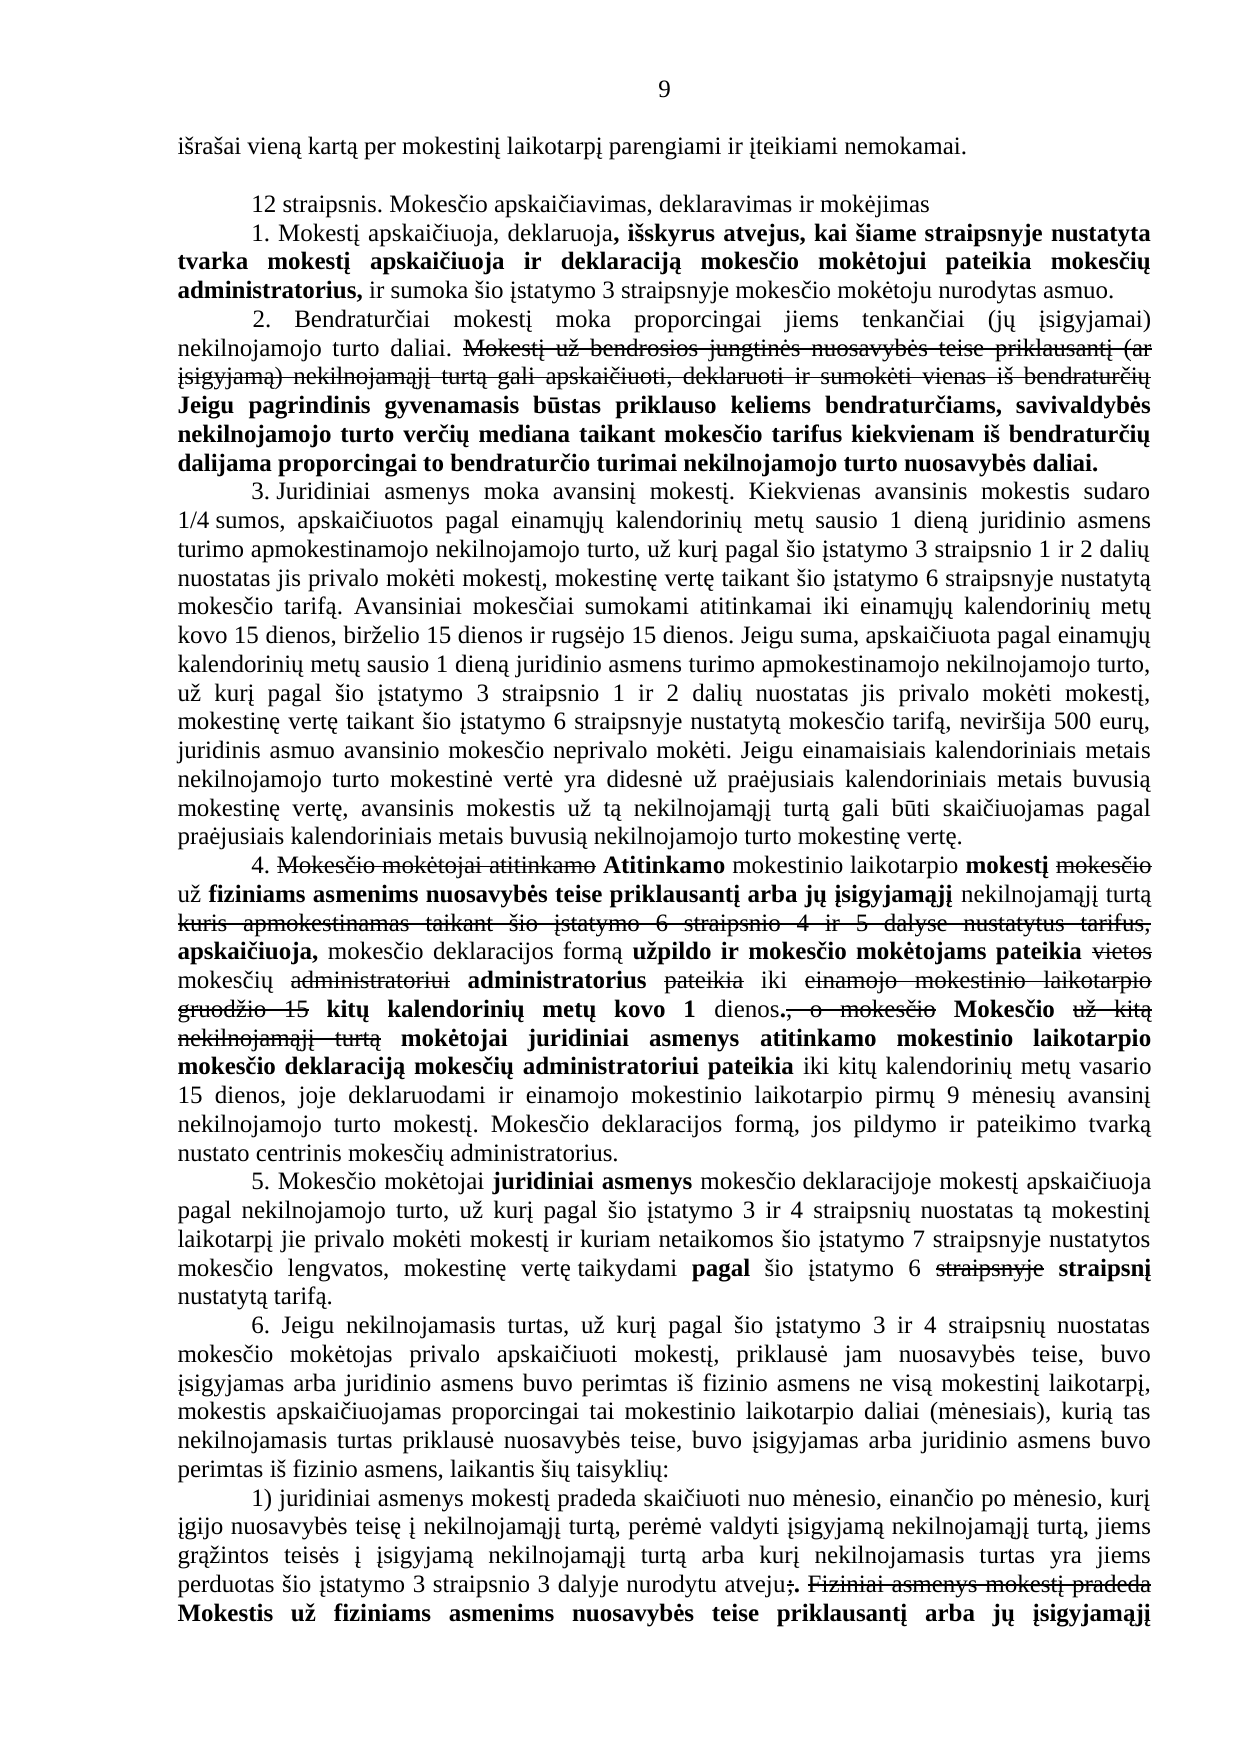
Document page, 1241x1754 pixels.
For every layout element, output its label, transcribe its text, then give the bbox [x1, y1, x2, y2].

text 6. Jeigu nekilnojamasis turtas, už kurį pagal šio įstatymo 3 ir 4 straipsnių nuostatas mokesčio mokėtojas privalo apskaičiuoti mokestį, priklausė jam nuosavybės teise, buvo įsigyjamas arba juridinio asmens buvo perimtas iš fizinio asmens ne visą mokestinį laikotarpį, mokestis apskaičiuojamas proporcingai tai mokestinio laikotarpio daliai (mėnesiais), kurią tas nekilnojamasis turtas priklausė nuosavybės teise, buvo įsigyjamas arba juridinio asmens buvo perimtas iš fizinio asmens, laikantis šių taisyklių: [177, 1310, 1152, 1483]
text 4. Mokesčio mokėtojai atitinkamo Atitinkamo mokestinio laikotarpio mokestį mokesčio už fiziniams asmenims nuosavybės teise priklausantį arba jų įsigyjamąjį nekilnojamąjį turtą kuris apmokestinamas taikant šio įstatymo 6 straipsnio 4 ir 5 dalyse nustatytus tarifus, apskaičiuoja, mokesčio deklaracijos formą užpildo ir mokesčio mokėtojams pateikia vietos mokesčių administratoriui administratorius pateikia iki einamojo mokestinio laikotarpio gruodžio 15 kitų kalendorinių metų kovo 1 dienos., o mokesčio Mokesčio už kitą nekilnojamąjį turtą mokėtojai juridiniai asmenys atitinkamo mokestinio laikotarpio mokesčio deklaraciją mokesčių administratoriui pateikia iki kitų kalendorinių metų vasario 15 dienos, joje deklaruodami ir einamojo mokestinio laikotarpio pirmų 9 mėnesių avansinį nekilnojamojo turto mokestį. Mokesčio deklaracijos formą, jos pildymo ir pateikimo tvarką nustato centrinis mokesčių administratorius. [177, 850, 1152, 1166]
text 1) juridiniai asmenys mokestį pradeda skaičiuoti nuo mėnesio, einančio po mėnesio, kurį įgijo nuosavybės teisę į nekilnojamąjį turtą, perėmė valdyti įsigyjamą nekilnojamąjį turtą, jiems grąžintos teisės į įsigyjamą nekilnojamąjį turtą arba kurį nekilnojamasis turtas yra jiems perduotas šio įstatymo 3 straipsnio 3 dalyje nurodytu atveju;. Fiziniai asmenys mokestį pradeda Mokestis už fiziniams asmenims nuosavybės teise priklausantį arba jų įsigyjamąjį [177, 1483, 1152, 1626]
text 2. Bendraturčiai mokestį moka proporcingai jiems tenkančiai (jų įsigyjamai) nekilnojamojo turto daliai. Mokestį už bendrosios jungtinės nuosavybės teise priklausantį (ar įsigyjamą) nekilnojamąjį turtą gali apskaičiuoti, deklaruoti ir sumokėti vienas iš bendraturčių Jeigu pagrindinis gyvenamasis būstas priklauso keliems bendraturčiams, savivaldybės nekilnojamojo turto verčių mediana taikant mokesčio tarifus kiekvienam iš bendraturčių dalijama proporcingai to bendraturčio turimai nekilnojamojo turto nuosavybės daliai. [177, 304, 1152, 476]
text 3. Juridiniai asmenys moka avansinį mokestį. Kiekvienas avansinis mokestis sudaro 1/4 sumos, apskaičiuotos pagal einamųjų kalendorinių metų sausio 1 dieną juridinio asmens turimo apmokestinamojo nekilnojamojo turto, už kurį pagal šio įstatymo 3 straipsnio 1 ir 2 dalių nuostatas jis privalo mokėti mokestį, mokestinę vertę taikant šio įstatymo 6 straipsnyje nustatytą mokesčio tarifą. Avansiniai mokesčiai sumokami atitinkamai iki einamųjų kalendorinių metų kovo 15 dienos, birželio 15 dienos ir rugsėjo 15 dienos. Jeigu suma, apskaičiuota pagal einamųjų kalendorinių metų sausio 1 dieną juridinio asmens turimo apmokestinamojo nekilnojamojo turto, už kurį pagal šio įstatymo 3 straipsnio 1 ir 2 dalių nuostatas jis privalo mokėti mokestį, mokestinę vertę taikant šio įstatymo 6 straipsnyje nustatytą mokesčio tarifą, neviršija 500 eurų, juridinis asmuo avansinio mokesčio neprivalo mokėti. Jeigu einamaisiais kalendoriniais metais nekilnojamojo turto mokestinė vertė yra didesnė už praėjusiais kalendoriniais metais buvusią mokestinę vertę, avansinis mokestis už tą nekilnojamąjį turtą gali būti skaičiuojamas pagal praėjusiais kalendoriniais metais buvusią nekilnojamojo turto mokestinę vertę. [177, 476, 1152, 850]
text 5. Mokesčio mokėtojai juridiniai asmenys mokesčio deklaracijoje mokestį apskaičiuoja pagal nekilnojamojo turto, už kurį pagal šio įstatymo 3 ir 4 straipsnių nuostatas tą mokestinį laikotarpį jie privalo mokėti mokestį ir kuriam netaikomos šio įstatymo 7 straipsnyje nustatytos mokesčio lengvatos, mokestinę vertę taikydami pagal šio įstatymo 6 straipsnyje straipsnį nustatytą tarifą. [177, 1166, 1152, 1310]
text išrašai vieną kartą per mokestinį laikotarpį parengiami ir įteikiami nemokamai. [177, 131, 1152, 160]
text 1. Mokestį apskaičiuoja, deklaruoja, išskyrus atvejus, kai šiame straipsnyje nustatyta tvarka mokestį apskaičiuoja ir deklaraciją mokesčio mokėtojui pateikia mokesčių administratorius, ir sumoka šio įstatymo 3 straipsnyje mokesčio mokėtoju nurodytas asmuo. [177, 218, 1152, 304]
text 12 straipsnis. Mokesčio apskaičiavimas, deklaravimas ir mokėjimas [177, 189, 1152, 218]
